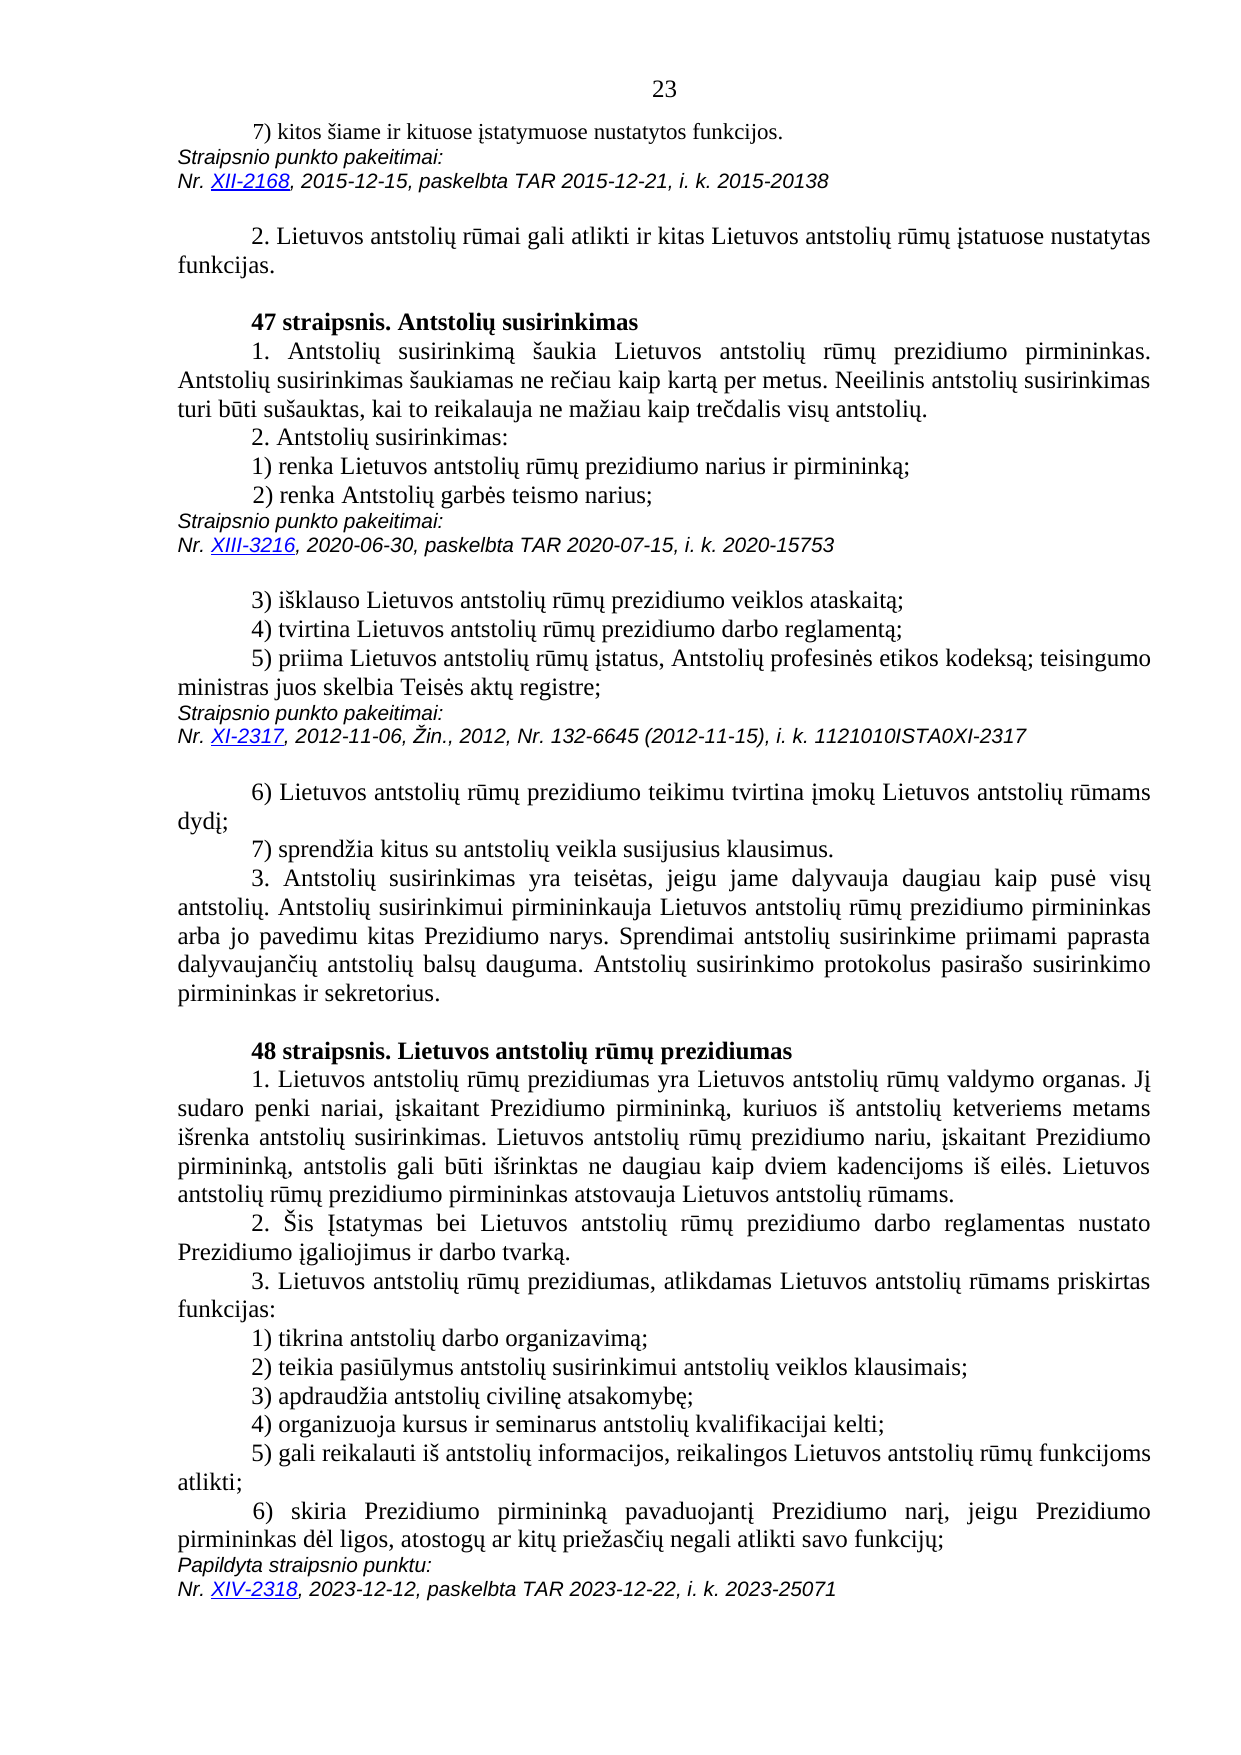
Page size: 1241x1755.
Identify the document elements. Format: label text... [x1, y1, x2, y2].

text 7) kitos šiame ir kituose įstatymuose nustatytos funkcijos. [177, 118, 1152, 144]
text 3. Lietuvos antstolių rūmų prezidiumas, atlikdamas Lietuvos antstolių rūmams priskirtas funkcijas: [177, 1266, 1152, 1323]
text 48 straipsnis. Lietuvos antstolių rūmų prezidiumas [177, 1036, 1152, 1064]
text 5) gali reikalauti iš antstolių informacijos, reikalingos Lietuvos antstolių rūmų funkcijoms atlikti; [177, 1438, 1152, 1496]
text 1) renka Lietuvos antstolių rūmų prezidiumo narius ir pirmininką; [177, 451, 1152, 480]
text 3) išklauso Lietuvos antstolių rūmų prezidiumo veiklos ataskaitą; [177, 585, 1152, 614]
text 1. Antstolių susirinkimą šaukia Lietuvos antstolių rūmų prezidiumo pirmininkas. Antstolių susirinkimas šaukiamas ne rečiau kaip kartą per metus. Neeilinis antstolių susirinkimas turi būti sušauktas, kai to reikalauja ne mažiau kaip trečdalis visų antstolių. [177, 336, 1152, 422]
text Straipsnio punkto pakeitimai: [177, 144, 1152, 168]
text Papildyta straipsnio punktu: [177, 1553, 1152, 1577]
text 2) renka Antstolių garbės teismo narius; [177, 480, 1152, 509]
text 7) sprendžia kitus su antstolių veikla susijusius klausimus. [177, 834, 1152, 863]
text 5) priima Lietuvos antstolių rūmų įstatus, Antstolių profesinės etikos kodeksą; teisingumo ministras juos skelbia Teisės aktų registre; [177, 643, 1152, 700]
text Straipsnio punkto pakeitimai: [177, 509, 1152, 533]
text 2. Šis Įstatymas bei Lietuvos antstolių rūmų prezidiumo darbo reglamentas nustato Prezidiumo įgaliojimus ir darbo tvarką. [177, 1208, 1152, 1266]
text Nr. XIV-2318, 2023-12-12, paskelbta TAR 2023-12-22, i. k. 2023-25071 [177, 1577, 1152, 1601]
text 1. Lietuvos antstolių rūmų prezidiumas yra Lietuvos antstolių rūmų valdymo organas. Jį sudaro penki nariai, įskaitant Prezidiumo pirmininką, kuriuos iš antstolių ketveriems metams išrenka antstolių susirinkimas. Lietuvos antstolių rūmų prezidiumo nariu, įskaitant Prezidiumo pirmininką, antstolis gali būti išrinktas ne daugiau kaip dviem kadencijoms iš eilės. Lietuvos antstolių rūmų prezidiumo pirmininkas atstovauja Lietuvos antstolių rūmams. [177, 1064, 1152, 1208]
text Straipsnio punkto pakeitimai: [177, 700, 1152, 724]
text 2. Antstolių susirinkimas: [177, 422, 1152, 451]
text Nr. XI-2317, 2012-11-06, Žin., 2012, Nr. 132-6645 (2012-11-15), i. k. 1121010ISTA0XI-2317 [177, 724, 1152, 748]
text 4) organizuoja kursus ir seminarus antstolių kvalifikacijai kelti; [177, 1409, 1152, 1438]
text 47 straipsnis. Antstolių susirinkimas [177, 307, 1152, 336]
text Nr. XII-2168, 2015-12-15, paskelbta TAR 2015-12-21, i. k. 2015-20138 [177, 168, 1152, 192]
text 2. Lietuvos antstolių rūmai gali atlikti ir kitas Lietuvos antstolių rūmų įstatuose nustatytas funkcijas. [177, 221, 1152, 279]
text 3. Antstolių susirinkimas yra teisėtas, jeigu jame dalyvauja daugiau kaip pusė visų antstolių. Antstolių susirinkimui pirmininkauja Lietuvos antstolių rūmų prezidiumo pirmininkas arba jo pavedimu kitas Prezidiumo narys. Sprendimai antstolių susirinkime priimami paprasta dalyvaujančių antstolių balsų dauguma. Antstolių susirinkimo protokolus pasirašo susirinkimo pirmininkas ir sekretorius. [177, 863, 1152, 1007]
text 3) apdraudžia antstolių civilinę atsakomybę; [177, 1381, 1152, 1409]
text 4) tvirtina Lietuvos antstolių rūmų prezidiumo darbo reglamentą; [177, 614, 1152, 643]
text 6) skiria Prezidiumo pirmininką pavaduojantį Prezidiumo narį, jeigu Prezidiumo pirmininkas dėl ligos, atostogų ar kitų priežasčių negali atlikti savo funkcijų; [177, 1496, 1152, 1553]
text 6) Lietuvos antstolių rūmų prezidiumo teikimu tvirtina įmokų Lietuvos antstolių rūmams dydį; [177, 777, 1152, 834]
text Nr. XIII-3216, 2020-06-30, paskelbta TAR 2020-07-15, i. k. 2020-15753 [177, 533, 1152, 557]
text 1) tikrina antstolių darbo organizavimą; [177, 1323, 1152, 1352]
text 2) teikia pasiūlymus antstolių susirinkimui antstolių veiklos klausimais; [177, 1352, 1152, 1381]
